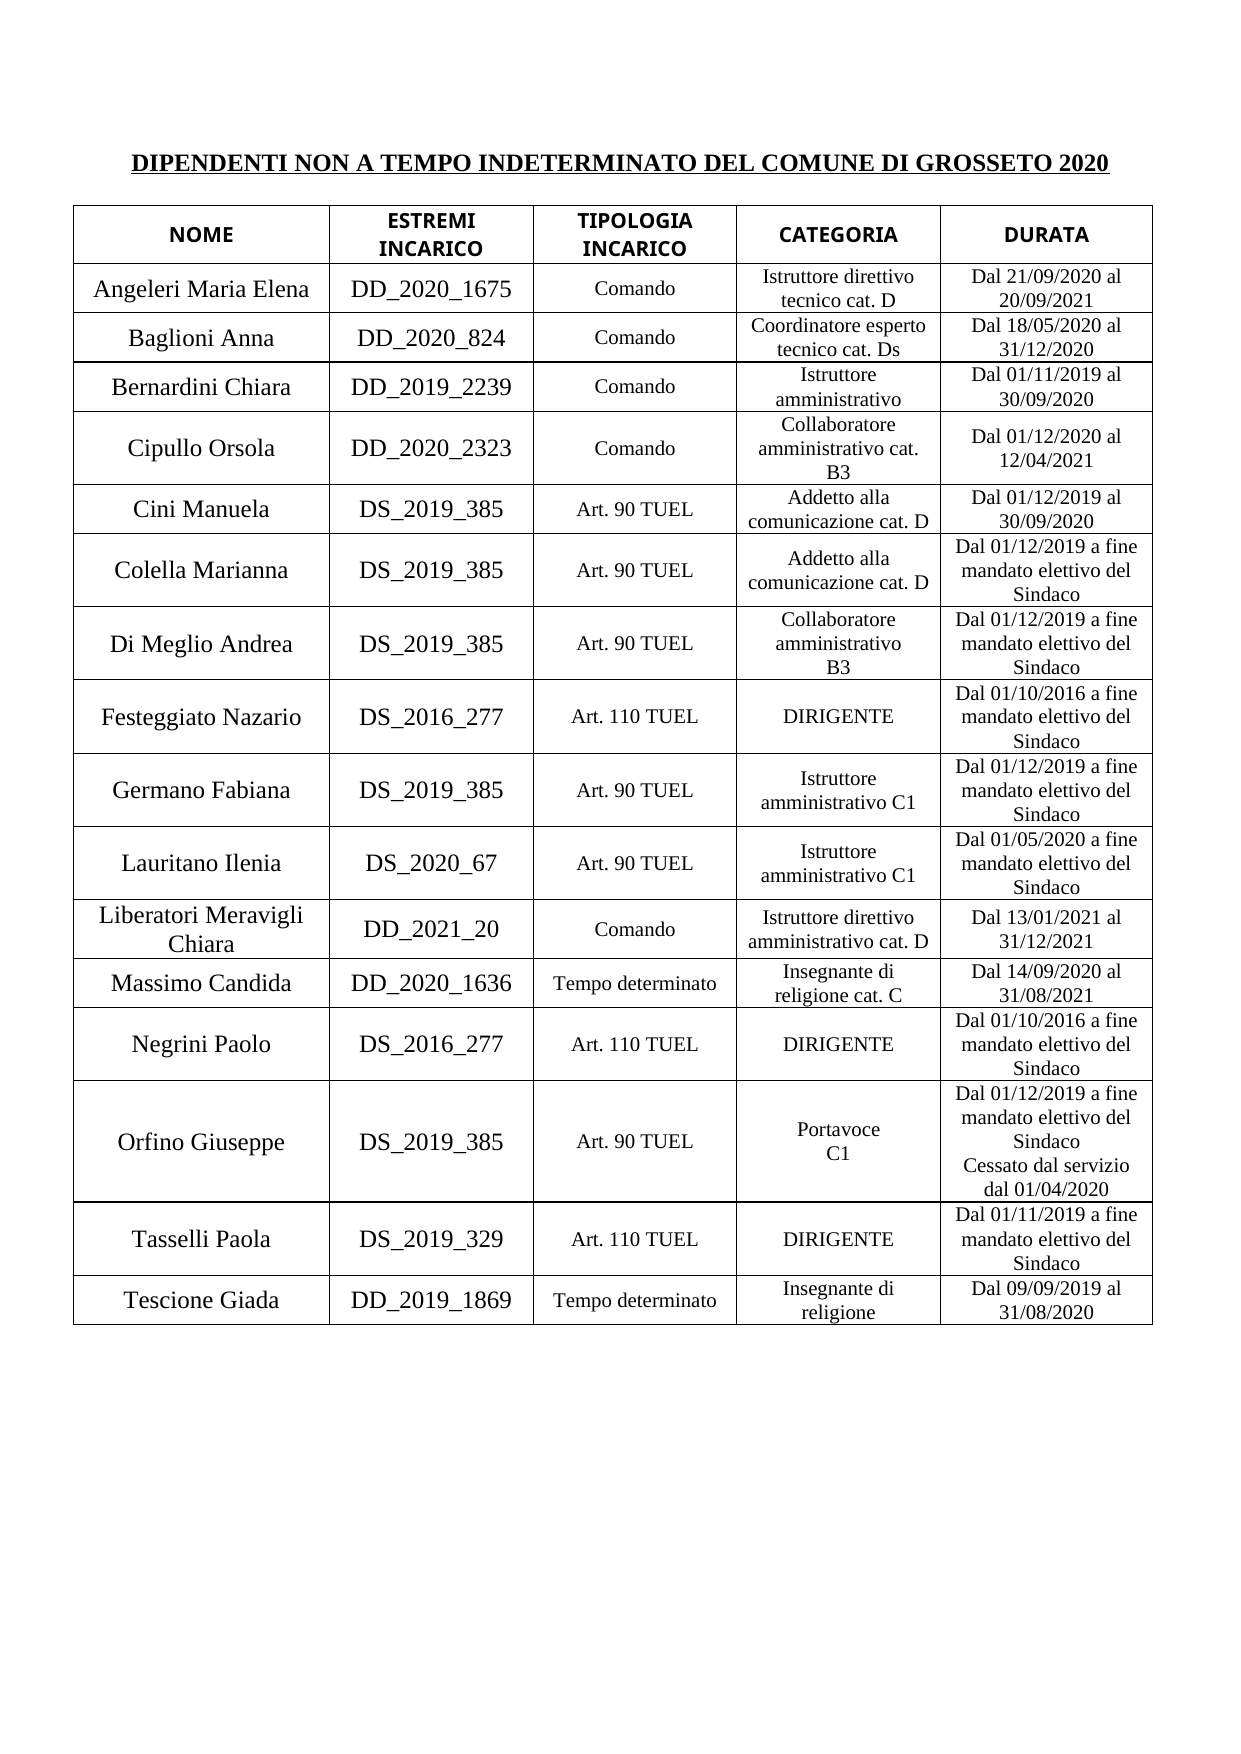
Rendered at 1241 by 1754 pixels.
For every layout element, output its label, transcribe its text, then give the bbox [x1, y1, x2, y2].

table_cell Istruttore amministrativo C1 [737, 754, 940, 826]
table_cell Lauritano Ilenia [74, 827, 329, 899]
table_cell Art. 90 TUEL [534, 607, 736, 679]
table_cell DD_2020_1636 [330, 959, 533, 1007]
table_cell Istruttore amministrativo [737, 363, 940, 411]
table_cell DIRIGENTE [737, 1008, 940, 1080]
table_cell Coordinatore esperto tecnico cat. Ds [737, 313, 940, 361]
table_cell Tasselli Paola [74, 1203, 329, 1274]
table_cell Dal 14/09/2020 al 31/08/2021 [941, 959, 1152, 1007]
table_cell Dal 01/11/2019 al 30/09/2020 [941, 363, 1152, 411]
table_cell Istruttore direttivo amministrativo cat. D [737, 900, 940, 958]
table_header TIPOLOGIA INCARICO [534, 206, 736, 263]
table_cell Massimo Candida [74, 959, 329, 1007]
table_cell DD_2019_1869 [330, 1276, 533, 1324]
table_cell Comando [534, 264, 736, 312]
table_cell Istruttore direttivo tecnico cat. D [737, 264, 940, 312]
table_cell Negrini Paolo [74, 1008, 329, 1080]
table_cell Art. 110 TUEL [534, 680, 736, 753]
table_header DURATA [941, 206, 1152, 263]
table_cell Dal 01/12/2019 a fine mandato elettivo del Sindaco Cessato dal servizio dal 01/04/2020 [941, 1081, 1152, 1201]
table_cell Dal 01/12/2019 a fine mandato elettivo del Sindaco [941, 534, 1152, 606]
table_cell Dal 01/11/2019 a fine mandato elettivo del Sindaco [941, 1203, 1152, 1274]
table_cell Bernardini Chiara [74, 363, 329, 411]
table_cell Tempo determinato [534, 1276, 736, 1324]
table_cell Dal 01/10/2016 a fine mandato elettivo del Sindaco [941, 680, 1152, 753]
text DIPENDENTI NON A TEMPO INDETERMINATO DEL COMUNE DI GROSSETO 2020 [118, 148, 1122, 176]
table_cell Dal 01/12/2019 a fine mandato elettivo del Sindaco [941, 754, 1152, 826]
table_cell Comando [534, 363, 736, 411]
table_cell DD_2020_824 [330, 313, 533, 361]
table_cell Dal 01/05/2020 a fine mandato elettivo del Sindaco [941, 827, 1152, 899]
table_cell DS_2019_385 [330, 607, 533, 679]
table_cell Dal 13/01/2021 al 31/12/2021 [941, 900, 1152, 958]
table_cell Di Meglio Andrea [74, 607, 329, 679]
table_cell Tempo determinato [534, 959, 736, 1007]
table_cell Addetto alla comunicazione cat. D [737, 485, 940, 533]
table_cell Cini Manuela [74, 485, 329, 533]
table_cell DS_2019_385 [330, 754, 533, 826]
table_cell Collaboratore amministrativo B3 [737, 607, 940, 679]
table_cell Dal 21/09/2020 al 20/09/2021 [941, 264, 1152, 312]
table_cell Addetto alla comunicazione cat. D [737, 534, 940, 606]
table_cell DS_2019_385 [330, 534, 533, 606]
table_cell Cipullo Orsola [74, 412, 329, 484]
table_cell Colella Marianna [74, 534, 329, 606]
table_cell Dal 01/10/2016 a fine mandato elettivo del Sindaco [941, 1008, 1152, 1080]
table_cell Art. 90 TUEL [534, 485, 736, 533]
table_cell Liberatori Meravigli Chiara [74, 900, 329, 958]
table_cell Art. 90 TUEL [534, 827, 736, 899]
table_cell Dal 01/12/2019 a fine mandato elettivo del Sindaco [941, 607, 1152, 679]
table_cell Portavoce C1 [737, 1081, 940, 1201]
table_cell Festeggiato Nazario [74, 680, 329, 753]
table_cell Art. 90 TUEL [534, 754, 736, 826]
table_cell Comando [534, 900, 736, 958]
table_cell DS_2019_329 [330, 1203, 533, 1274]
table_cell Collaboratore amministrativo cat. B3 [737, 412, 940, 484]
table_cell Insegnante di religione cat. C [737, 959, 940, 1007]
table_cell Dal 18/05/2020 al 31/12/2020 [941, 313, 1152, 361]
table_cell Baglioni Anna [74, 313, 329, 361]
table_cell DIRIGENTE [737, 1203, 940, 1274]
table_cell DS_2020_67 [330, 827, 533, 899]
table_cell DD_2019_2239 [330, 363, 533, 411]
table_cell Dal 01/12/2020 al 12/04/2021 [941, 412, 1152, 484]
table_header ESTREMI INCARICO [330, 206, 533, 263]
table_cell DD_2021_20 [330, 900, 533, 958]
table_cell Tescione Giada [74, 1276, 329, 1324]
table_cell Orfino Giuseppe [74, 1081, 329, 1201]
table_cell Comando [534, 412, 736, 484]
table_cell Art. 110 TUEL [534, 1203, 736, 1274]
table_cell DD_2020_1675 [330, 264, 533, 312]
table_cell DD_2020_2323 [330, 412, 533, 484]
table_cell Dal 09/09/2019 al 31/08/2020 [941, 1276, 1152, 1324]
table_header CATEGORIA [737, 206, 940, 263]
table_cell DS_2016_277 [330, 680, 533, 753]
table_cell Insegnante di religione [737, 1276, 940, 1324]
table_cell Germano Fabiana [74, 754, 329, 826]
table_cell Angeleri Maria Elena [74, 264, 329, 312]
table_cell Art. 90 TUEL [534, 534, 736, 606]
table_cell DS_2019_385 [330, 485, 533, 533]
table_cell Istruttore amministrativo C1 [737, 827, 940, 899]
table_cell Dal 01/12/2019 al 30/09/2020 [941, 485, 1152, 533]
table_cell Art. 110 TUEL [534, 1008, 736, 1080]
table_cell Comando [534, 313, 736, 361]
table_cell Art. 90 TUEL [534, 1081, 736, 1201]
table_cell DS_2019_385 [330, 1081, 533, 1201]
table_cell DS_2016_277 [330, 1008, 533, 1080]
table_cell DIRIGENTE [737, 680, 940, 753]
table_header NOME [74, 206, 329, 263]
